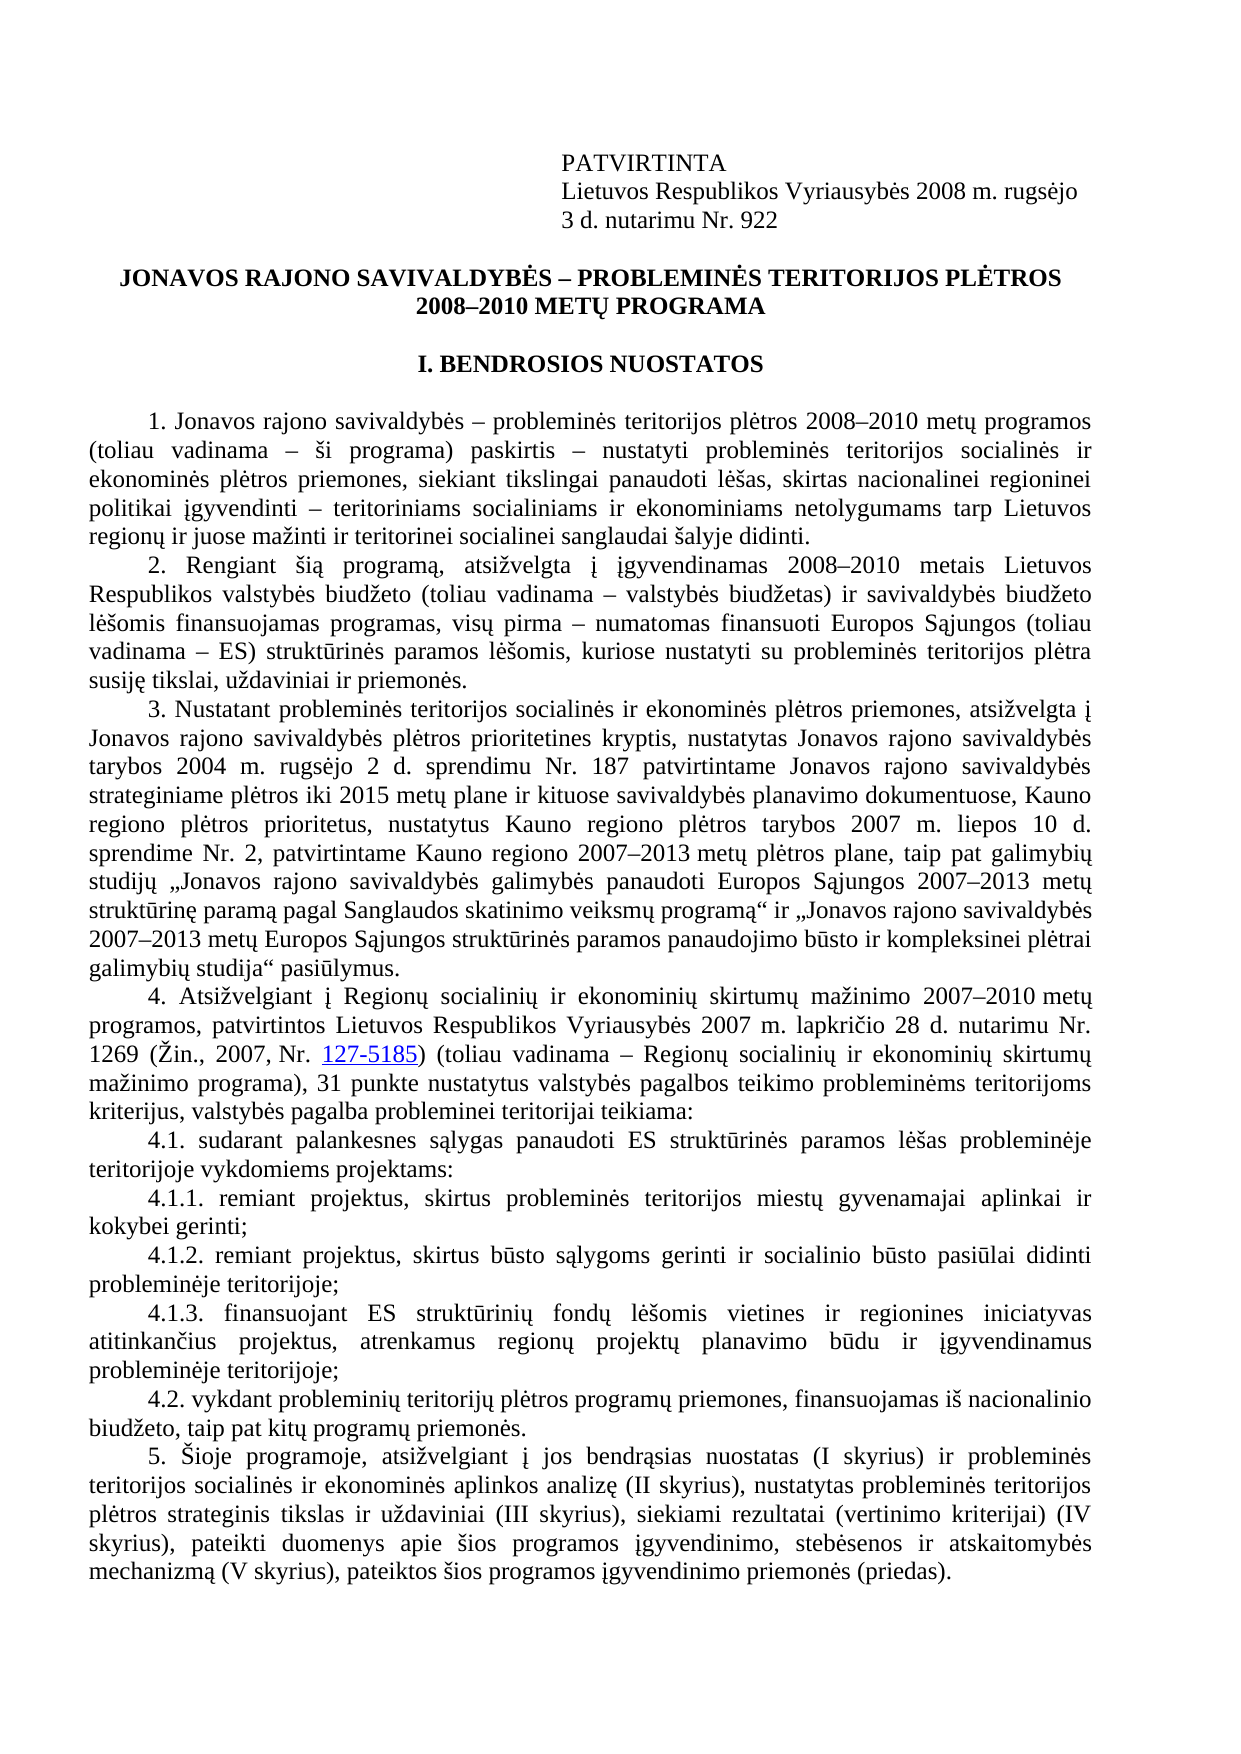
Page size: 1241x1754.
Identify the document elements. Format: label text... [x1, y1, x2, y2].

text 2. Rengiant šią programą, atsižvelgta į įgyvendinamas 2008–2010 metais Lietuvos Respublikos valstybės biudžeto (toliau vadinama – valstybės biudžetas) ir savivaldybės biudžeto lėšomis finansuojamas programas, visų pirma – numatomas finansuoti Europos Sąjungos (toliau vadinama – ES) struktūrinės paramos lėšomis, kuriose nustatyti su probleminės teritorijos plėtra susiję tikslai, uždaviniai ir priemonės. [89, 550, 1092, 694]
text 4.1.1. remiant projektus, skirtus probleminės teritorijos miestų gyvenamajai aplinkai ir kokybei gerinti; [89, 1183, 1092, 1240]
text JONAVOS RAJONO SAVIVALDYBĖS – PROBLEMINĖS TERITORIJOS PLĖTROS 2008–2010 METŲ PROGRAMA [89, 263, 1092, 320]
text 4.1. sudarant palankesnes sąlygas panaudoti ES struktūrinės paramos lėšas probleminėje teritorijoje vykdomiems projektams: [89, 1125, 1092, 1183]
subtitle I. BENDROSIOS NUOSTATOS [89, 349, 1092, 378]
text 3. Nustatant probleminės teritorijos socialinės ir ekonominės plėtros priemones, atsižvelgta į Jonavos rajono savivaldybės plėtros prioritetines kryptis, nustatytas Jonavos rajono savivaldybės tarybos 2004 m. rugsėjo 2 d. sprendimu Nr. 187 patvirtintame Jonavos rajono savivaldybės strateginiame plėtros iki 2015 metų plane ir kituose savivaldybės planavimo dokumentuose, Kauno regiono plėtros prioritetus, nustatytus Kauno regiono plėtros tarybos 2007 m. liepos 10 d. sprendime Nr. 2, patvirtintame Kauno regiono 2007–2013 metų plėtros plane, taip pat galimybių studijų „Jonavos rajono savivaldybės galimybės panaudoti Europos Sąjungos 2007–2013 metų struktūrinę paramą pagal Sanglaudos skatinimo veiksmų programą“ ir „Jonavos rajono savivaldybės 2007–2013 metų Europos Sąjungos struktūrinės paramos panaudojimo būsto ir kompleksinei plėtrai galimybių studija“ pasiūlymus. [89, 694, 1092, 981]
text 1. Jonavos rajono savivaldybės – probleminės teritorijos plėtros 2008–2010 metų programos (toliau vadinama – ši programa) paskirtis – nustatyti probleminės teritorijos socialinės ir ekonominės plėtros priemones, siekiant tikslingai panaudoti lėšas, skirtas nacionalinei regioninei politikai įgyvendinti – teritoriniams socialiniams ir ekonominiams netolygumams tarp Lietuvos regionų ir juose mažinti ir teritorinei socialinei sanglaudai šalyje didinti. [89, 406, 1092, 550]
text 5. Šioje programoje, atsižvelgiant į jos bendrąsias nuostatas (I skyrius) ir probleminės teritorijos socialinės ir ekonominės aplinkos analizę (II skyrius), nustatytas probleminės teritorijos plėtros strateginis tikslas ir uždaviniai (III skyrius), siekiami rezultatai (vertinimo kriterijai) (IV skyrius), pateikti duomenys apie šios programos įgyvendinimo, stebėsenos ir atskaitomybės mechanizmą (V skyrius), pateiktos šios programos įgyvendinimo priemonės (priedas). [89, 1441, 1092, 1585]
text Patvirtinta [561, 148, 1092, 176]
text 4.1.3. finansuojant ES struktūrinių fondų lėšomis vietines ir regionines iniciatyvas atitinkančius projektus, atrenkamus regionų projektų planavimo būdu ir įgyvendinamus probleminėje teritorijoje; [89, 1298, 1092, 1384]
text 4.1.2. remiant projektus, skirtus būsto sąlygoms gerinti ir socialinio būsto pasiūlai didinti probleminėje teritorijoje; [89, 1240, 1092, 1298]
text 4. Atsižvelgiant į Regionų socialinių ir ekonominių skirtumų mažinimo 2007–2010 metų programos, patvirtintos Lietuvos Respublikos Vyriausybės 2007 m. lapkričio 28 d. nutarimu Nr. 1269 (Žin., 2007, Nr. 127-5185) (toliau vadinama – Regionų socialinių ir ekonominių skirtumų mažinimo programa), 31 punkte nustatytus valstybės pagalbos teikimo probleminėms teritorijoms kriterijus, valstybės pagalba probleminei teritorijai teikiama: [89, 981, 1092, 1125]
text 4.2. vykdant probleminių teritorijų plėtros programų priemones, finansuojamas iš nacionalinio biudžeto, taip pat kitų programų priemonės. [89, 1384, 1092, 1441]
text Lietuvos Respublikos Vyriausybės 2008 m. rugsėjo 3 d. nutarimu Nr. 922 [561, 176, 1092, 234]
